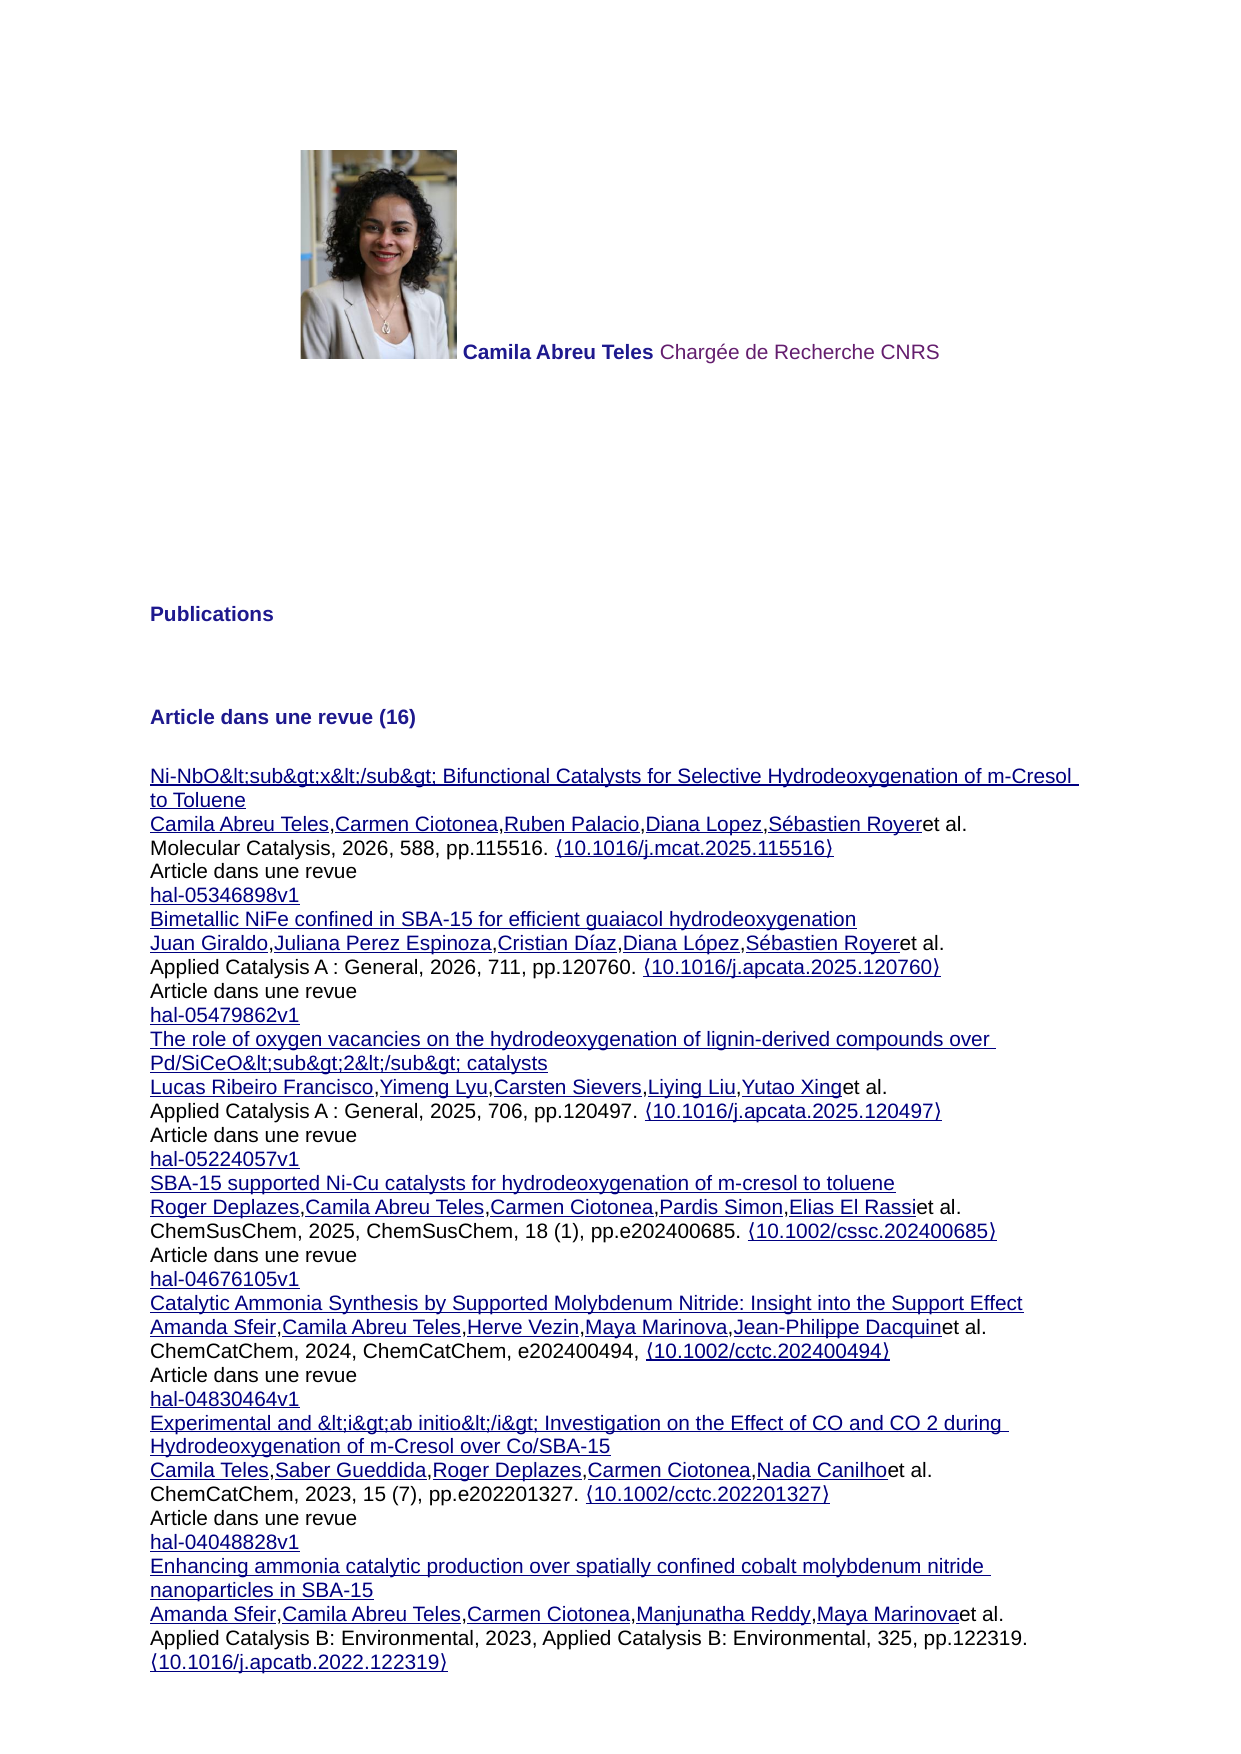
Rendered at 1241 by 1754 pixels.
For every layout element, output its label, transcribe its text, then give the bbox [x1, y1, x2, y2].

table_cell SBA-15 supported Ni-Cu catalysts for hydrodeoxygenation of m-cresol to toluene Roger Deplazes,Camila Abreu Teles,Carmen Ciotonea,Pardis Simon,Elias El Rassiet al. ChemSusChem, 2025, ChemSusChem, 18 (1), pp.e202400685. ⟨10.1002/cssc.202400685⟩ Article dans une revue hal-04676105v1 [150, 1171, 1090, 1291]
subtitle Camila Abreu Teles Chargée de Recherche CNRS [150, 150, 1090, 363]
table_cell Enhancing ammonia catalytic production over spatially confined cobalt molybdenum nitride nanoparticles in SBA-15 Amanda Sfeir,Camila Abreu Teles,Carmen Ciotonea,Manjunatha Reddy,Maya Marinovaet al. Applied Catalysis B: Environmental, 2023, Applied Catalysis B: Environmental, 325, pp.122319. ⟨10.1016/j.apcatb.2022.122319⟩ [150, 1554, 1090, 1674]
subtitle Article dans une revue (16) [150, 705, 1090, 729]
table_cell Catalytic Ammonia Synthesis by Supported Molybdenum Nitride: Insight into the Support Effect Amanda Sfeir,Camila Abreu Teles,Herve Vezin,Maya Marinova,Jean-Philippe Dacquinet al. ChemCatChem, 2024, ChemCatChem, e202400494, ⟨10.1002/cctc.202400494⟩ Article dans une revue hal-04830464v1 [150, 1291, 1090, 1410]
table_cell Experimental and &lt;i&gt;ab initio&lt;/i&gt; Investigation on the Effect of CO and CO 2 during Hydrodeoxygenation of m‐Cresol over Co/SBA‐15 Camila Teles,Saber Gueddida,Roger Deplazes,Carmen Ciotonea,Nadia Canilhoet al. ChemCatChem, 2023, 15 (7), pp.e202201327. ⟨10.1002/cctc.202201327⟩ Article dans une revue hal-04048828v1 [150, 1410, 1090, 1554]
table_cell The role of oxygen vacancies on the hydrodeoxygenation of lignin-derived compounds over Pd/SiCeO&lt;sub&gt;2&lt;/sub&gt; catalysts Lucas Ribeiro Francisco,Yimeng Lyu,Carsten Sievers,Liying Liu,Yutao Xinget al. Applied Catalysis A : General, 2025, 706, pp.120497. ⟨10.1016/j.apcata.2025.120497⟩ Article dans une revue hal-05224057v1 [150, 1027, 1090, 1171]
picture [300, 150, 457, 359]
table_header Ni-NbO&lt;sub&gt;x&lt;/sub&gt; Bifunctional Catalysts for Selective Hydrodeoxygenation of m-Cresol to Toluene Camila Abreu Teles,Carmen Ciotonea,Ruben Palacio,Diana Lopez,Sébastien Royeret al. Molecular Catalysis, 2026, 588, pp.115516. ⟨10.1016/j.mcat.2025.115516⟩ Article dans une revue hal-05346898v1 [150, 764, 1090, 907]
table_cell Bimetallic NiFe confined in SBA-15 for efficient guaiacol hydrodeoxygenation Juan Giraldo,Juliana Perez Espinoza,Cristian Díaz,Diana López,Sébastien Royeret al. Applied Catalysis A : General, 2026, 711, pp.120760. ⟨10.1016/j.apcata.2025.120760⟩ Article dans une revue hal-05479862v1 [150, 907, 1090, 1027]
subtitle Publications [150, 602, 1090, 626]
